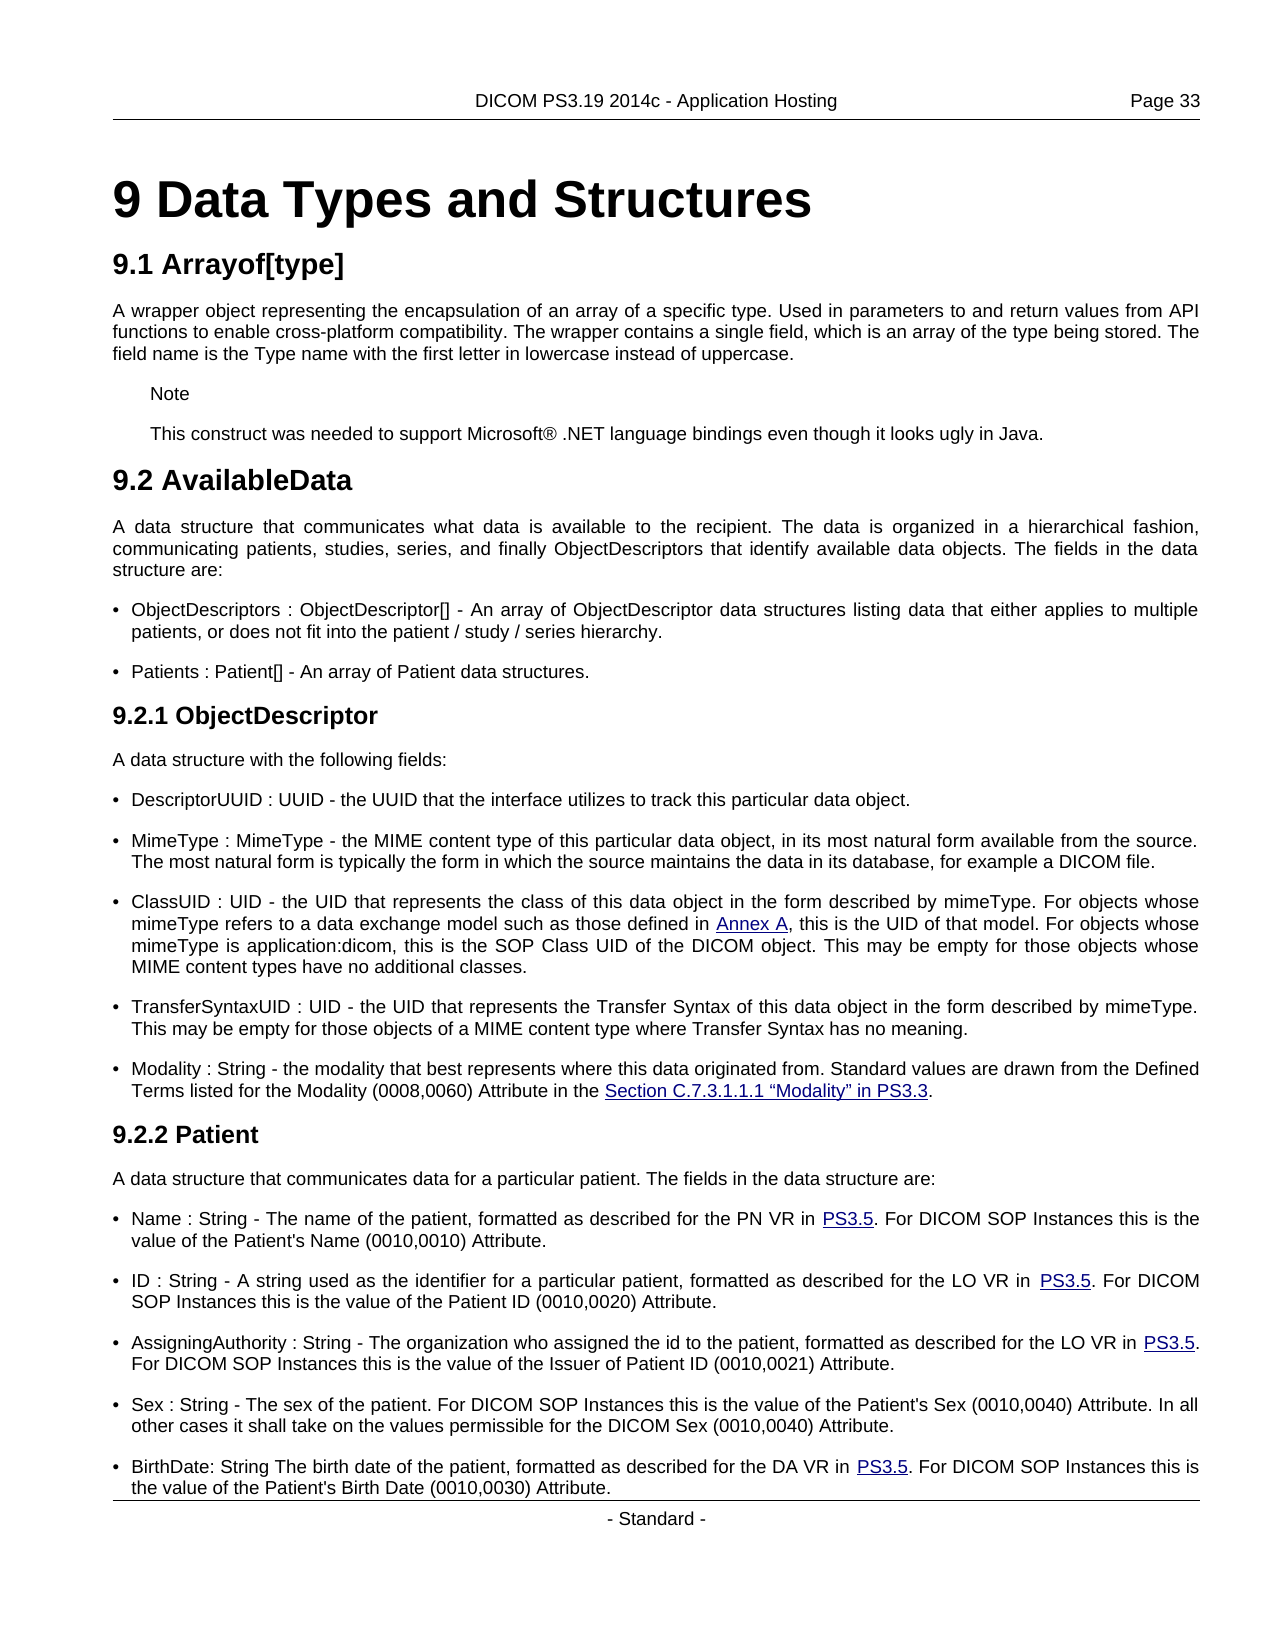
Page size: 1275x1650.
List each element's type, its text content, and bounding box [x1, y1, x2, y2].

list MimeType : MimeType - the MIME content type of this particular data object, in its most natural form available from the source. The most natural form is typically the form in which the source maintains the data in its database, for example a DICOM file. [112, 829, 1200, 873]
list ObjectDescriptors : ObjectDescriptor[] - An array of ObjectDescriptor data structures listing data that either applies to multiple patients, or does not fit into the patient / study / series hierarchy. [112, 599, 1200, 642]
list Patients : Patient[] - An array of Patient data structures. [112, 661, 1200, 683]
list DescriptorUUID : UUID - the UUID that the interface utilizes to track this particular data object. [112, 789, 1200, 811]
list TransferSyntaxUID : UID - the UID that represents the Transfer Syntax of this data object in the form described by mimeType. This may be empty for those objects of a MIME content type where Transfer Syntax has no meaning. [112, 996, 1200, 1039]
text 9 Data Types and Structures [112, 169, 1200, 228]
text A data structure with the following fields: [112, 749, 1200, 770]
text 9.2 AvailableData [112, 463, 1200, 497]
text 9.1 Arrayof[type] [112, 247, 1200, 281]
text This construct was needed to support Microsoft® .NET language bindings even though it looks ugly in Java. [150, 423, 1162, 445]
list BirthDate: String The birth date of the patient, formatted as described for the DA VR in PS3.5. For DICOM SOP Instances this is the value of the Patient's Birth Date (0010,0030) Attribute. [112, 1455, 1200, 1498]
list Modality : String - the modality that best represents where this data originated from. Standard values are drawn from the Defined Terms listed for the Modality (0008,0060) Attribute in the Section C.7.3.1.1.1 “Modality” in PS3.3. [112, 1058, 1200, 1101]
list Name : String - The name of the patient, formatted as described for the PN VR in PS3.5. For DICOM SOP Instances this is the value of the Patient's Name (0010,0010) Attribute. [112, 1208, 1200, 1251]
text Note [150, 383, 1162, 404]
text A wrapper object representing the encapsulation of an array of a specific type. Used in parameters to and return values from API functions to enable cross-platform compatibility. The wrapper contains a single field, which is an array of the type being stored. The field name is the Type name with the first letter in lowercase instead of uppercase. [112, 299, 1200, 364]
text A data structure that communicates data for a particular patient. The fields in the data structure are: [112, 1168, 1200, 1189]
list AssigningAuthority : String - The organization who assigned the id to the patient, formatted as described for the LO VR in PS3.5. For DICOM SOP Instances this is the value of the Issuer of Patient ID (0010,0021) Attribute. [112, 1332, 1200, 1375]
list ID : String - A string used as the identifier for a particular patient, formatted as described for the LO VR in PS3.5. For DICOM SOP Instances this is the value of the Patient ID (0010,0020) Attribute. [112, 1270, 1200, 1313]
text 9.2.1 ObjectDescriptor [112, 701, 1200, 730]
text 9.2.2 Patient [112, 1120, 1200, 1149]
list Sex : String - The sex of the patient. For DICOM SOP Instances this is the value of the Patient's Sex (0010,0040) Attribute. In all other cases it shall take on the values permissible for the DICOM Sex (0010,0040) Attribute. [112, 1393, 1200, 1437]
list ClassUID : UID - the UID that represents the class of this data object in the form described by mimeType. For objects whose mimeType refers to a data exchange model such as those defined in Annex A, this is the UID of that model. For objects whose mimeType is application:dicom, this is the SOP Class UID of the DICOM object. This may be empty for those objects whose MIME content types have no additional classes. [112, 891, 1200, 978]
text A data structure that communicates what data is available to the recipient. The data is organized in a hierarchical fashion, communicating patients, studies, series, and finally ObjectDescriptors that identify available data objects. The fields in the data structure are: [112, 516, 1200, 580]
